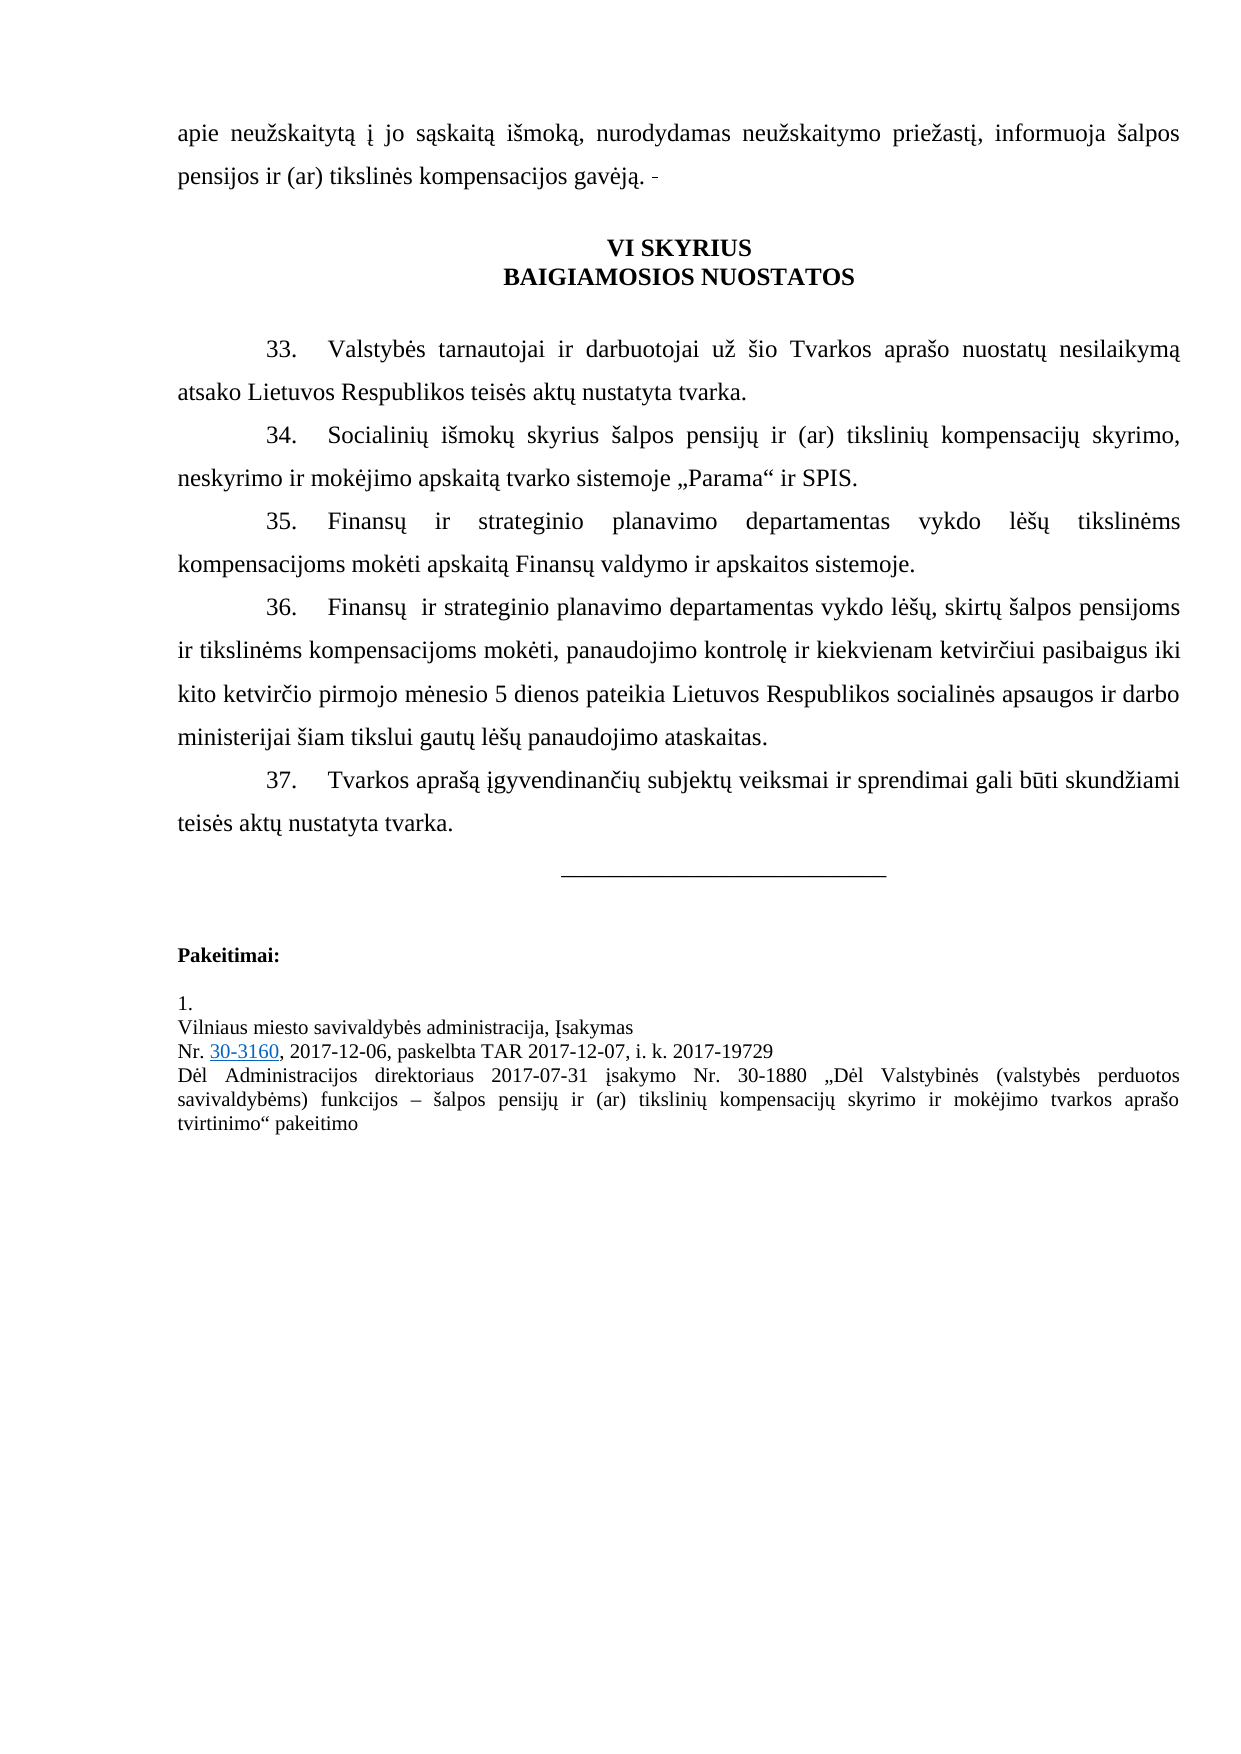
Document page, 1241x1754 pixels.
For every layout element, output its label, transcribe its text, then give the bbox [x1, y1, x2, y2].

text VI SKYRIUS [177, 233, 1181, 262]
text BAIGIAMOSIOS NUOSTATOS [177, 262, 1181, 291]
text apie neužskaitytą į jo sąskaitą išmoką, nurodydamas neužskaitymo priežastį, informuoja šalpos pensijos ir (ar) tikslinės kompensacijos gavėją. [177, 118, 1181, 190]
text 35. Finansų ir strateginio planavimo departamentas vykdo lėšų tikslinėms kompensacijoms mokėti apskaitą Finansų valdymo ir apskaitos sistemoje. [177, 506, 1181, 578]
text 33. Valstybės tarnautojai ir darbuotojai už šio Tvarkos aprašo nuostatų nesilaikymą atsako Lietuvos Respublikos teisės aktų nustatyta tvarka. [177, 334, 1181, 406]
text 37. Tvarkos aprašą įgyvendinančių subjektų veiksmai ir sprendimai gali būti skundžiami teisės aktų nustatyta tvarka. [177, 765, 1181, 837]
text 34. Socialinių išmokų skyrius šalpos pensijų ir (ar) tikslinių kompensacijų skyrimo, neskyrimo ir mokėjimo apskaitą tvarko sistemoje „Parama“ ir SPIS. [177, 420, 1181, 492]
text 1. [177, 991, 1181, 1015]
text Pakeitimai: [177, 942, 1181, 967]
text Dėl Administracijos direktoriaus 2017-07-31 įsakymo Nr. 30-1880 „Dėl Valstybinės (valstybės perduotos savivaldybėms) funkcijos – šalpos pensijų ir (ar) tikslinių kompensacijų skyrimo ir mokėjimo tvarkos aprašo tvirtinimo“ pakeitimo [177, 1063, 1181, 1135]
text __________________________ [177, 851, 1181, 880]
text 36. Finansų ir strateginio planavimo departamentas vykdo lėšų, skirtų šalpos pensijoms ir tikslinėms kompensacijoms mokėti, panaudojimo kontrolę ir kiekvienam ketvirčiui pasibaigus iki kito ketvirčio pirmojo mėnesio 5 dienos pateikia Lietuvos Respublikos socialinės apsaugos ir darbo ministerijai šiam tikslui gautų lėšų panaudojimo ataskaitas. [177, 592, 1181, 751]
text Vilniaus miesto savivaldybės administracija, Įsakymas [177, 1015, 1181, 1039]
text Nr. 30-3160, 2017-12-06, paskelbta TAR 2017-12-07, i. k. 2017-19729 [177, 1039, 1181, 1063]
